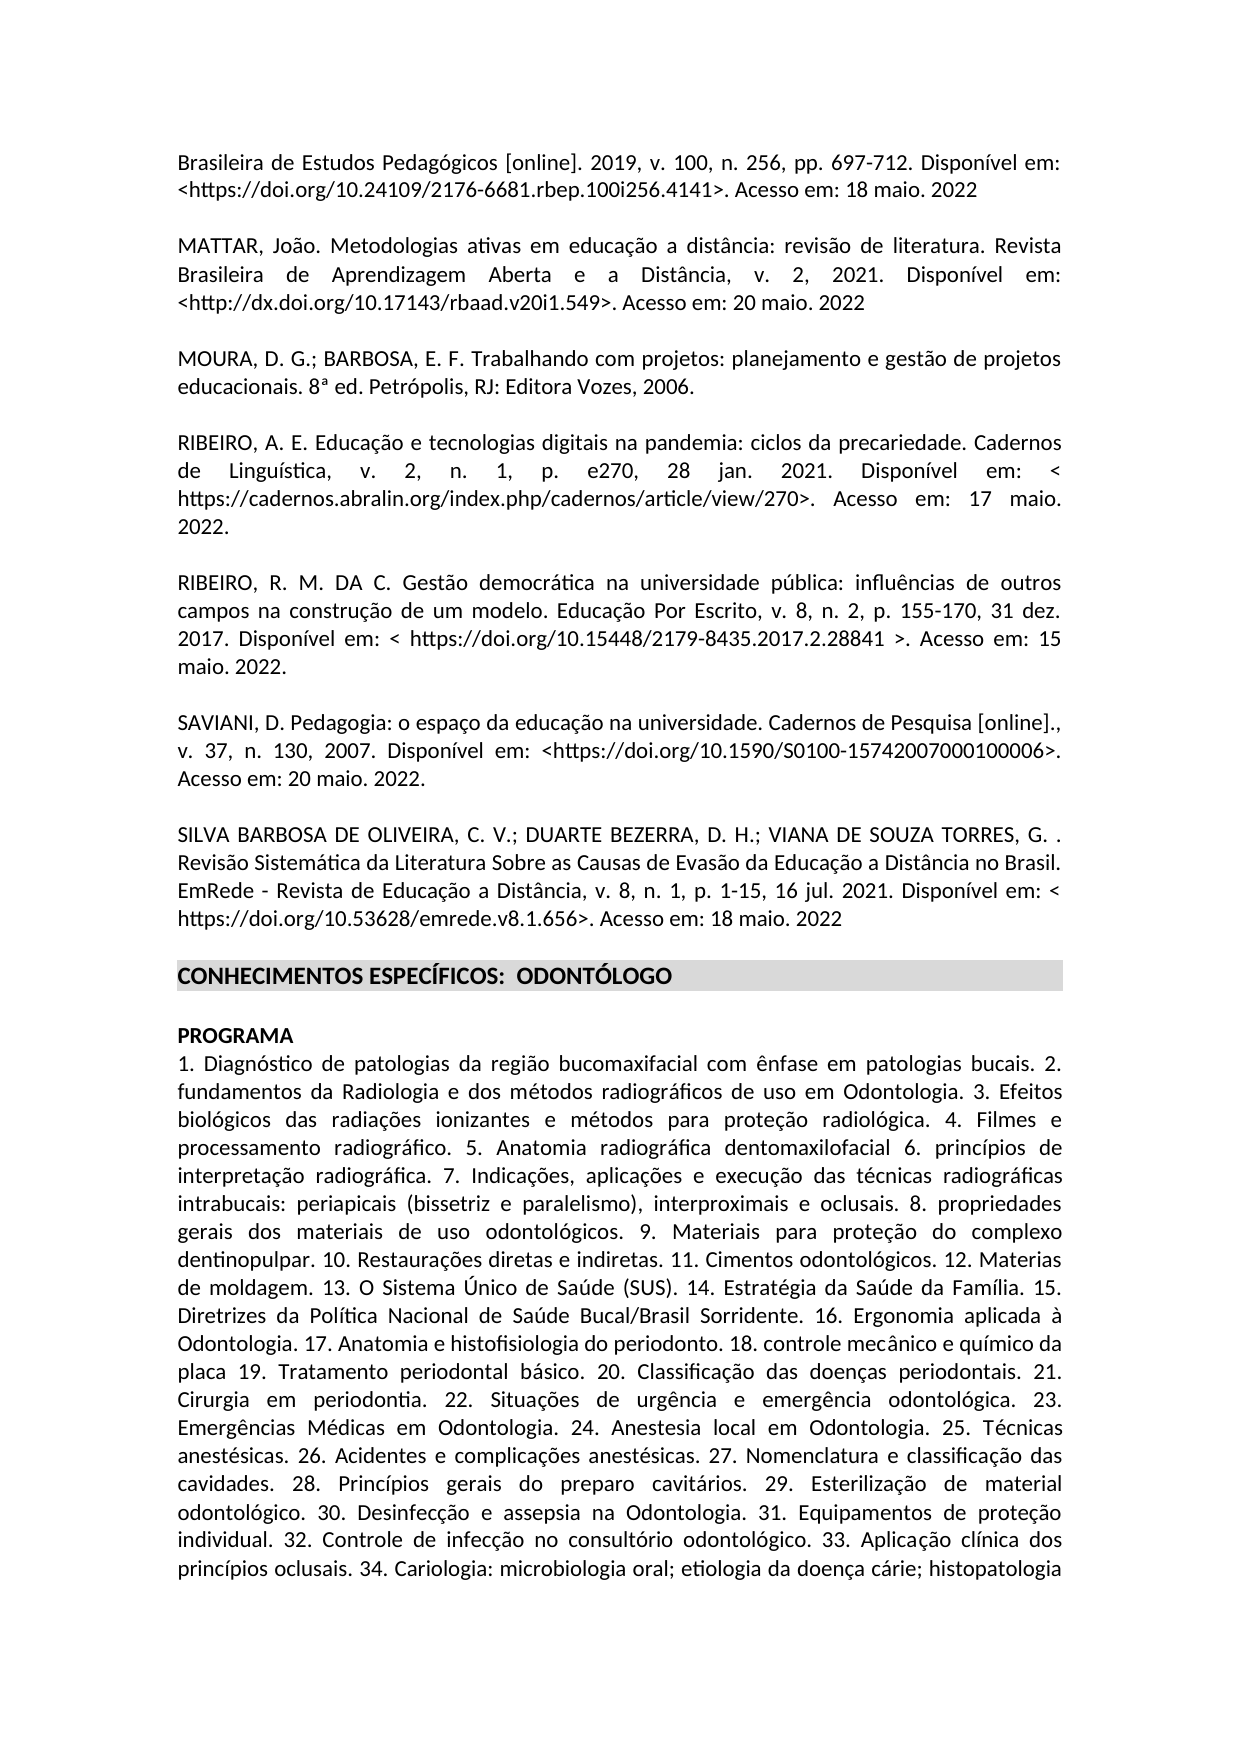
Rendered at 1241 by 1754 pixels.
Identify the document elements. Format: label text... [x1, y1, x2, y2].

text CONHECIMENTOS ESPECÍFICOS: ODONTÓLOGO [177, 960, 1063, 991]
text RIBEIRO, R. M. DA C. Gestão democrática na universidade pública: influências de outros campos na construção de um modelo. Educação Por Escrito, v. 8, n. 2, p. 155-170, 31 dez. 2017. Disponível em: < https://doi.org/10.15448/2179-8435.2017.2.28841 >. Acesso em: 15 maio. 2022. [177, 568, 1063, 680]
text MOURA, D. G.; BARBOSA, E. F. Trabalhando com projetos: planejamento e gestão de projetos educacionais. 8ª ed. Petrópolis, RJ: Editora Vozes, 2006. [177, 344, 1063, 400]
text MATTAR, João. Metodologias ativas em educação a distância: revisão de literatura. Revista Brasileira de Aprendizagem Aberta e a Distância, v. 2, 2021. Disponível em: <http://dx.doi.org/10.17143/rbaad.v20i1.549>. Acesso em: 20 maio. 2022 [177, 232, 1063, 316]
text Brasileira de Estudos Pedagógicos [online]. 2019, v. 100, n. 256, pp. 697-712. Disponível em: <https://doi.org/10.24109/2176-6681.rbep.100i256.4141>. Acesso em: 18 maio. 2022 [177, 148, 1063, 204]
text SILVA BARBOSA DE OLIVEIRA, C. V.; DUARTE BEZERRA, D. H.; VIANA DE SOUZA TORRES, G. . Revisão Sistemática da Literatura Sobre as Causas de Evasão da Educação a Distância no Brasil. EmRede - Revista de Educação a Distância, v. 8, n. 1, p. 1-15, 16 jul. 2021. Disponível em: < https://doi.org/10.53628/emrede.v8.1.656>. Acesso em: 18 maio. 2022 [177, 820, 1063, 932]
text RIBEIRO, A. E. Educação e tecnologias digitais na pandemia: ciclos da precariedade. Cadernos de Linguística, v. 2, n. 1, p. e270, 28 jan. 2021. Disponível em: < https://cadernos.abralin.org/index.php/cadernos/article/view/270>. Acesso em: 17 maio. 2022. [177, 428, 1063, 540]
text 1. Diagnóstico de patologias da região bucomaxifacial com ênfase em patologias bucais. 2. fundamentos da Radiologia e dos métodos radiográficos de uso em Odontologia. 3. Efeitos biológicos das radiações ionizantes e métodos para proteção radiológica. 4. Filmes e processamento radiográfico. 5. Anatomia radiográfica dentomaxilofacial 6. princípios de interpretação radiográfica. 7. Indicações, aplicações e execução das técnicas radiográficas intrabucais: periapicais (bissetriz e paralelismo), interproximais e oclusais. 8. propriedades gerais dos materiais de uso odontológicos. 9. Materiais para proteção do complexo dentinopulpar. 10. Restaurações diretas e indiretas. 11. Cimentos odontológicos. 12. Materias de moldagem. 13. O Sistema Único de Saúde (SUS). 14. Estratégia da Saúde da Família. 15. Diretrizes da Política Nacional de Saúde Bucal/Brasil Sorridente. 16. Ergonomia aplicada à Odontologia. 17. Anatomia e histofisiologia do periodonto. 18. controle mecânico e químico da placa 19. Tratamento periodontal básico. 20. Classificação das doenças periodontais. 21. Cirurgia em periodontia. 22. Situações de urgência e emergência odontológica. 23. Emergências Médicas em Odontologia. 24. Anestesia local em Odontologia. 25. Técnicas anestésicas. 26. Acidentes e complicações anestésicas. 27. Nomenclatura e classificação das cavidades. 28. Princípios gerais do preparo cavitários. 29. Esterilização de material odontológico. 30. Desinfecção e assepsia na Odontologia. 31. Equipamentos de proteção individual. 32. Controle de infecção no consultório odontológico. 33. Aplicação clínica dos princípios oclusais. 34. Cariologia: microbiologia oral; etiologia da doença cárie; histopatologia [177, 1049, 1063, 1582]
text SAVIANI, D. Pedagogia: o espaço da educação na universidade. Cadernos de Pesquisa [online]., v. 37, n. 130, 2007. Disponível em: <https://doi.org/10.1590/S0100-15742007000100006>. Acesso em: 20 maio. 2022. [177, 708, 1063, 792]
text PROGRAMA [177, 1021, 1063, 1049]
